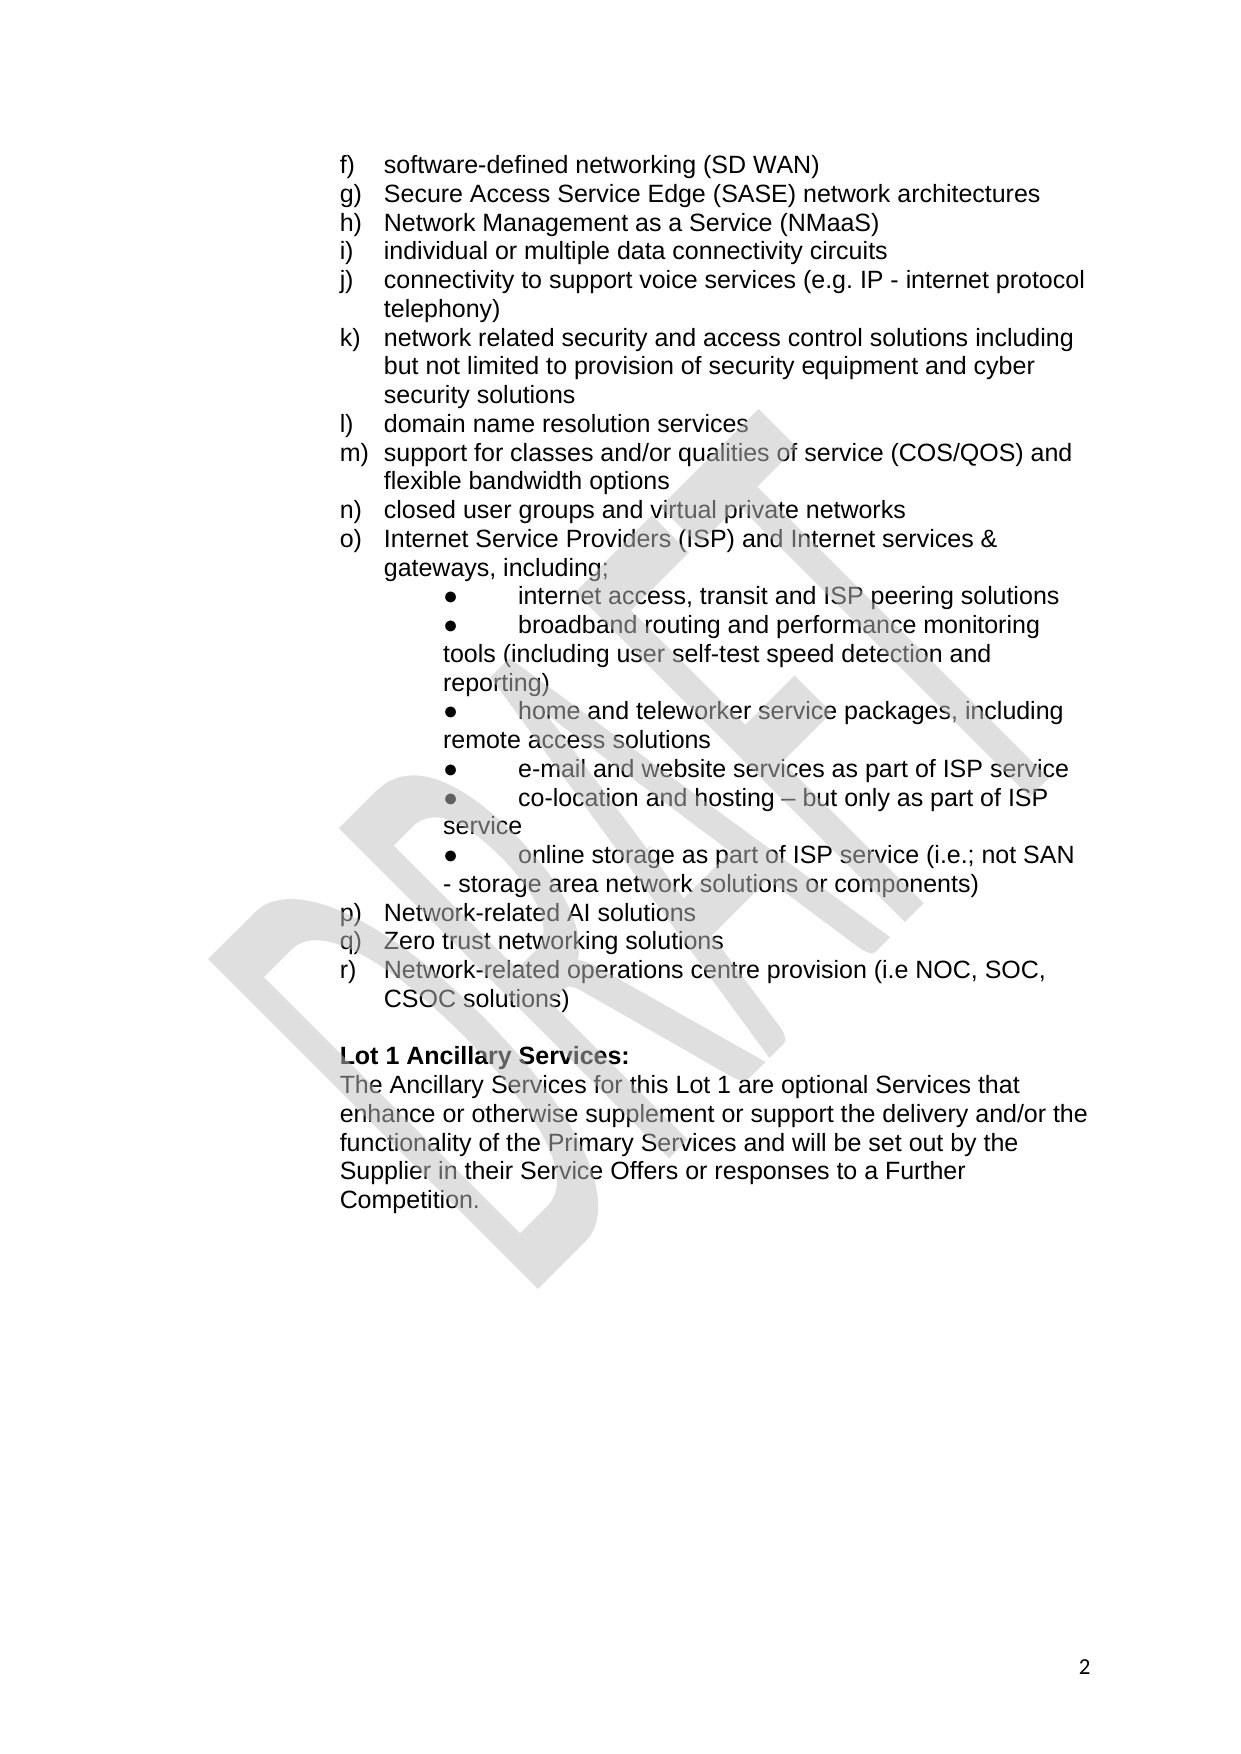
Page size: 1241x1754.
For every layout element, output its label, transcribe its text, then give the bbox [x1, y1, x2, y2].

list home and teleworker service packages, including remote access solutions [792, 696, 985, 754]
list co-location and hosting – but only as part of ISP service [804, 782, 1090, 840]
list Secure Access Service Edge (SASE) network architectures [339, 179, 1090, 207]
list broadband routing and performance monitoring tools (including user self-test speed detection and reporting) [443, 610, 677, 696]
list software-defined networking (SD WAN) [339, 150, 1090, 179]
list home and teleworker service packages, including remote access solutions [443, 696, 545, 754]
list co-location and hosting – but only as part of ISP service [598, 782, 713, 840]
list Network-related AI solutions [447, 897, 543, 926]
list online storage as part of ISP service (i.e.; not SAN - storage area network solutions or components) [522, 840, 650, 897]
list internet access, transit and ISP peering solutions [853, 581, 1090, 610]
list Network-related operations centre provision (i.e NOC, SOC, CSOC solutions) [728, 955, 1090, 1012]
list home and teleworker service packages, including remote access solutions [563, 696, 735, 754]
list Network-related AI solutions [723, 897, 828, 926]
list support for classes and/or qualities of service (COS/QOS) and flexible bandwidth options [758, 437, 1090, 495]
list support for classes and/or qualities of service (COS/QOS) and flexible bandwidth options [339, 437, 729, 495]
list [760, 409, 1090, 437]
list online storage as part of ISP service (i.e.; not SAN - storage area network solutions or components) [642, 840, 729, 897]
list closed user groups and virtual private networks [339, 495, 671, 524]
list Internet Service Providers (ISP) and Internet services & gateways, including; [662, 524, 812, 581]
list home and teleworker service packages, including remote access solutions [718, 696, 773, 724]
list online storage as part of ISP service (i.e.; not SAN - storage area network solutions or components) [759, 840, 878, 897]
text Lot 1 Ancillary Services: The Ancillary Services for this Lot 1 are optional Services that enhance or otherwise supplement or support the delivery and/or the functionality of the Primary Services and will be set out by the Supplier in their Service Offers or responses to a Further Competition. [508, 1041, 1090, 1214]
list closed user groups and virtual private networks [767, 495, 1090, 524]
list Network Management as a Service (NMaaS) [339, 207, 1090, 236]
list broadband routing and performance monitoring tools (including user self-test speed detection and reporting) [632, 610, 927, 696]
list e-mail and website services as part of ISP service [1026, 754, 1090, 782]
list e-mail and website services as part of ISP service [642, 754, 763, 782]
list Zero trust networking solutions [577, 926, 693, 955]
text Lot 1 Ancillary Services: The Ancillary Services for this Lot 1 are optional Services that enhance or otherwise supplement or support the delivery and/or the functionality of the Primary Services and will be set out by the Supplier in their Service Offers or responses to a Further Competition. [339, 1041, 556, 1214]
list network related security and access control solutions including but not limited to provision of security equipment and cyber security solutions [339, 322, 1090, 409]
text Lot 1 Ancillary Services: The Ancillary Services for this Lot 1 are optional Services that enhance or otherwise supplement or support the delivery and/or the functionality of the Primary Services and will be set out by the Supplier in their Service Offers or responses to a Further Competition. [339, 1092, 461, 1214]
list Network-related operations centre provision (i.e NOC, SOC, CSOC solutions) [339, 955, 437, 1012]
list Network-related AI solutions [339, 897, 435, 926]
list internet access, transit and ISP peering solutions [443, 581, 591, 610]
list online storage as part of ISP service (i.e.; not SAN - storage area network solutions or components) [443, 840, 523, 897]
list domain name resolution services [339, 409, 757, 437]
list e-mail and website services as part of ISP service [443, 754, 566, 782]
list online storage as part of ISP service (i.e.; not SAN - storage area network solutions or components) [862, 840, 1090, 897]
list connectivity to support voice services (e.g. IP - internet protocol telephony) [339, 265, 1090, 322]
list Network-related operations centre provision (i.e NOC, SOC, CSOC solutions) [579, 955, 734, 1012]
list Zero trust networking solutions [713, 926, 1090, 955]
list broadband routing and performance monitoring tools (including user self-test speed detection and reporting) [882, 610, 1090, 696]
list e-mail and website services as part of ISP service [577, 754, 635, 782]
list co-location and hosting – but only as part of ISP service [680, 782, 821, 840]
list Network-related AI solutions [565, 897, 671, 926]
list home and teleworker service packages, including remote access solutions [968, 696, 1090, 754]
list co-location and hosting – but only as part of ISP service [446, 782, 608, 840]
list Network-related operations centre provision (i.e NOC, SOC, CSOC solutions) [415, 955, 521, 1012]
list Network-related AI solutions [837, 897, 1090, 926]
list Zero trust networking solutions [372, 926, 464, 955]
list Internet Service Providers (ISP) and Internet services & gateways, including; [339, 524, 642, 581]
list e-mail and website services as part of ISP service [784, 754, 1013, 782]
list internet access, transit and ISP peering solutions [633, 581, 841, 610]
list individual or multiple data connectivity circuits [339, 236, 1090, 265]
list Internet Service Providers (ISP) and Internet services & gateways, including; [796, 524, 1090, 581]
list Zero trust networking solutions [476, 926, 543, 955]
